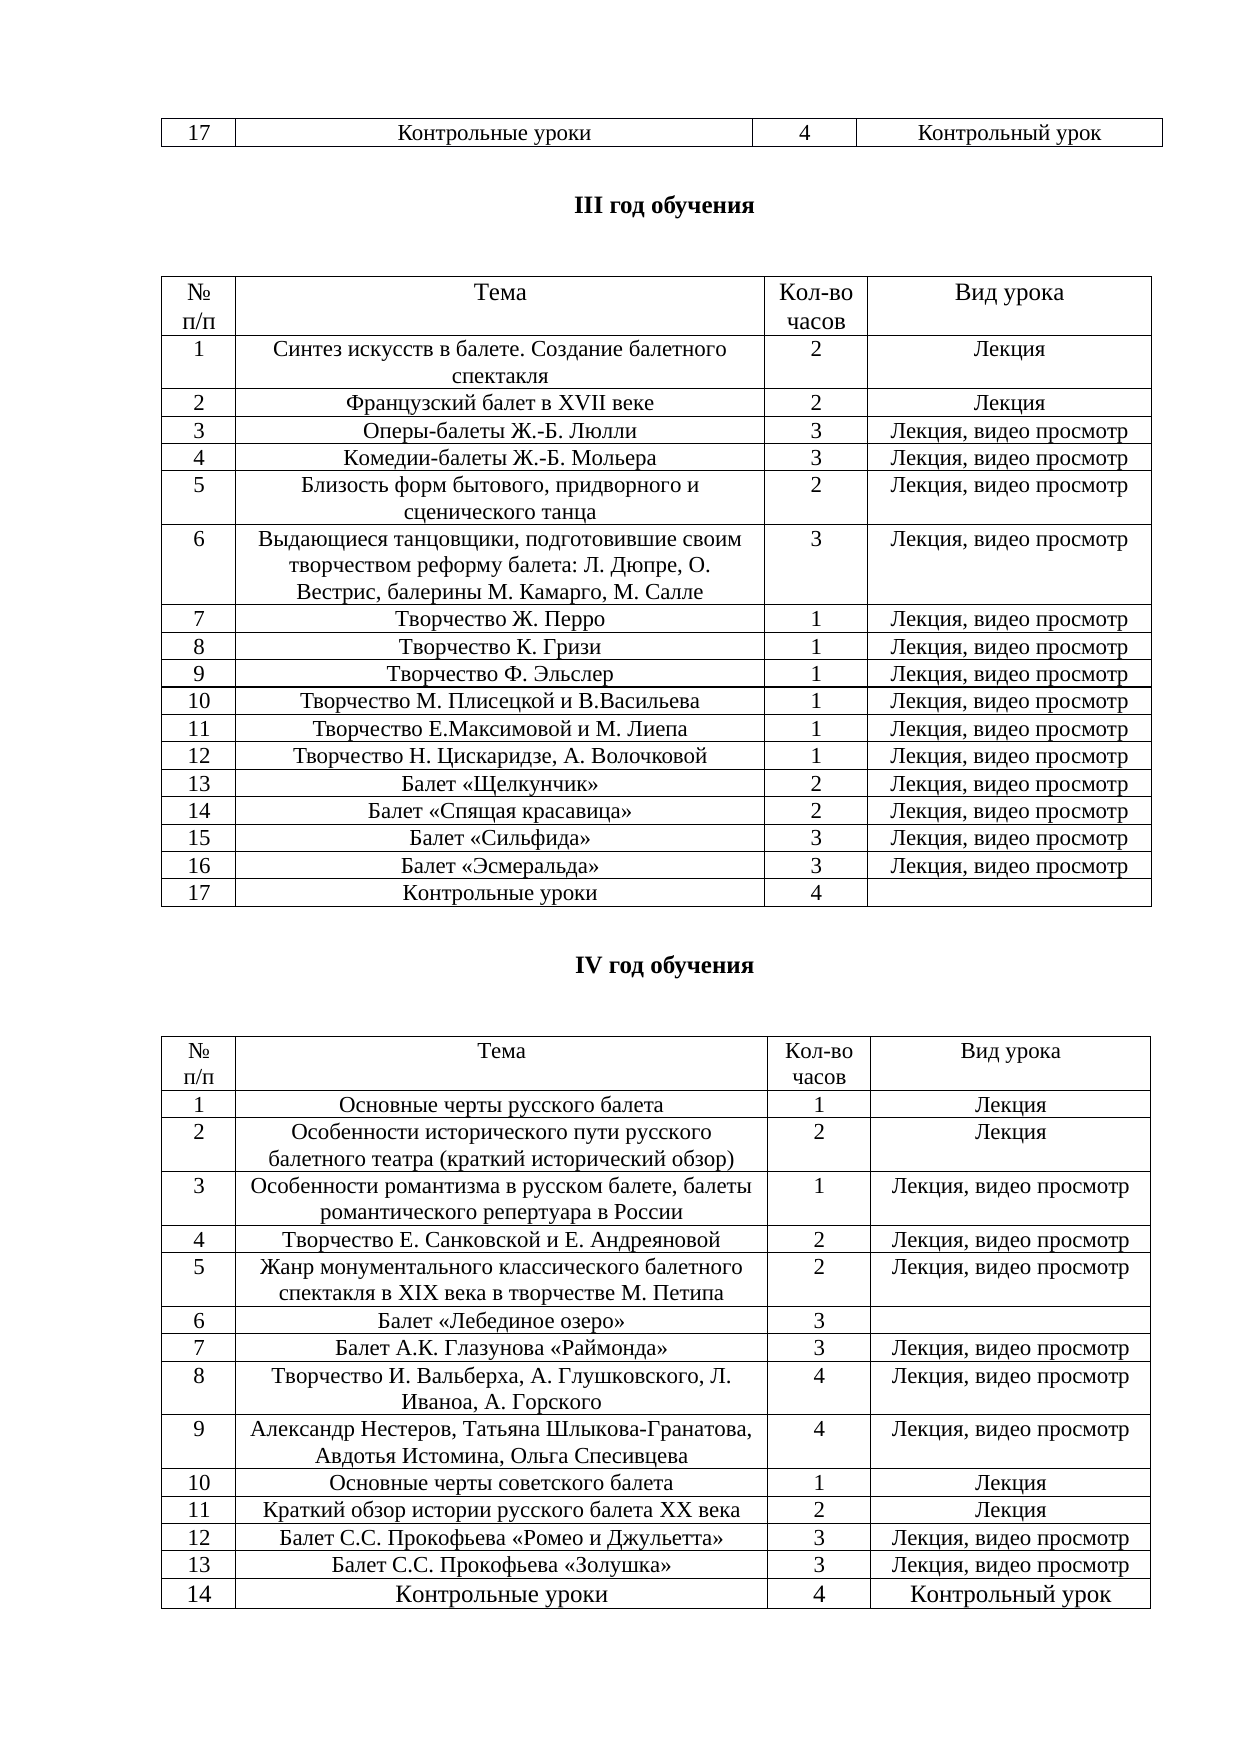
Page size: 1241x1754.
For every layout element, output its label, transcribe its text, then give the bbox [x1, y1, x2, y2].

table_cell 16 [162, 852, 235, 878]
table_cell Лекция, видео просмотр [868, 770, 1151, 796]
table_cell 17 [162, 119, 235, 146]
table_cell 1 [765, 688, 867, 714]
table_cell 2 [768, 1118, 870, 1171]
table_cell Творчество Е. Санковской и Е. Андреяновой [236, 1226, 767, 1252]
table_cell Лекция, видео просмотр [871, 1253, 1150, 1306]
table_cell Особенности романтизма в русском балете, балеты романтического репертуара в России [236, 1172, 767, 1225]
table_cell 8 [162, 1362, 235, 1414]
table_cell 4 [768, 1362, 870, 1414]
table_cell 4 [768, 1579, 870, 1607]
table_cell Лекция [871, 1091, 1150, 1117]
table_cell 12 [162, 742, 235, 769]
table_cell 9 [162, 1415, 235, 1468]
table_cell 1 [768, 1469, 870, 1496]
table_cell Творчество Е.Максимовой и М. Лиепа [236, 715, 764, 741]
table_cell Балет «Лебединое озеро» [236, 1307, 767, 1333]
table_cell 9 [162, 660, 235, 686]
table_cell 5 [162, 1253, 235, 1306]
table_cell 1 [765, 660, 867, 686]
table_cell Краткий обзор истории русского балета XX века [236, 1497, 767, 1523]
table_cell Лекция, видео просмотр [871, 1362, 1150, 1414]
table_cell 2 [765, 336, 867, 388]
table_cell 4 [162, 444, 235, 470]
table_cell 11 [162, 1497, 235, 1523]
table_cell 3 [765, 525, 867, 604]
text IV год обучения [177, 950, 1152, 978]
table_cell Лекция [871, 1118, 1150, 1171]
table_cell Контрольные уроки [236, 119, 752, 146]
table_cell Контрольный урок [857, 119, 1162, 146]
table_cell 15 [162, 825, 235, 851]
table_cell Лекция, видео просмотр [868, 797, 1151, 823]
table_header Тема [236, 1037, 767, 1090]
table_cell 2 [768, 1497, 870, 1523]
table_cell Оперы-балеты Ж.-Б. Люлли [236, 417, 764, 443]
table_cell Лекция, видео просмотр [868, 742, 1151, 769]
table_cell Творчество И. Вальберха, А. Глушковского, Л. Иваноа, А. Горского [236, 1362, 767, 1414]
table_cell Основные черты русского балета [236, 1091, 767, 1117]
table_header Вид урока [868, 277, 1151, 334]
table_cell 7 [162, 1334, 235, 1361]
table_cell Лекция, видео просмотр [871, 1172, 1150, 1225]
table_cell 1 [162, 1091, 235, 1117]
table_cell 3 [768, 1524, 870, 1550]
table_cell 3 [765, 825, 867, 851]
table_cell 2 [768, 1253, 870, 1306]
table_cell Балет А.К. Глазунова «Раймонда» [236, 1334, 767, 1361]
table_cell Контрольные уроки [236, 1579, 767, 1607]
table_cell 1 [768, 1172, 870, 1225]
table_header Тема [236, 277, 764, 334]
table_header Кол-во часов [765, 277, 867, 334]
table_cell 4 [765, 879, 867, 906]
table_cell 6 [162, 1307, 235, 1333]
table_cell 1 [765, 715, 867, 741]
table_cell 2 [768, 1226, 870, 1252]
table_cell 2 [765, 770, 867, 796]
table_cell Лекция, видео просмотр [868, 525, 1151, 604]
table_cell Творчество К. Гризи [236, 633, 764, 659]
table_cell Основные черты советского балета [236, 1469, 767, 1496]
table_cell Балет С.С. Прокофьева «Ромео и Джульетта» [236, 1524, 767, 1550]
table_cell Лекция, видео просмотр [868, 688, 1151, 714]
table_cell Александр Нестеров, Татьяна Шлыкова-Гранатова, Авдотья Истомина, Ольга Спесивцева [236, 1415, 767, 1468]
table_cell Лекция, видео просмотр [871, 1415, 1150, 1468]
table_cell Балет «Спящая красавица» [236, 797, 764, 823]
table_cell Синтез искусств в балете. Создание балетного спектакля [236, 336, 764, 388]
table_cell Творчество Ф. Эльслер [236, 660, 764, 686]
table_cell 1 [765, 633, 867, 659]
table_cell Творчество Н. Цискаридзе, А. Волочковой [236, 742, 764, 769]
table_cell 6 [162, 525, 235, 604]
table_cell Лекция, видео просмотр [868, 633, 1151, 659]
table_cell Лекция, видео просмотр [868, 417, 1151, 443]
table_cell 1 [765, 742, 867, 769]
table_cell 13 [162, 1551, 235, 1578]
table_cell [868, 879, 1151, 906]
table_cell [871, 1307, 1150, 1333]
table_cell Лекция, видео просмотр [868, 825, 1151, 851]
table_cell 4 [753, 119, 856, 146]
table_header № п/п [162, 1037, 235, 1090]
table_cell Балет «Щелкунчик» [236, 770, 764, 796]
table_cell Лекция, видео просмотр [868, 605, 1151, 632]
table_cell Контрольный урок [871, 1579, 1150, 1607]
table_cell 5 [162, 471, 235, 524]
table_cell Лекция, видео просмотр [868, 715, 1151, 741]
table_cell Лекция, видео просмотр [871, 1226, 1150, 1252]
table_cell 3 [768, 1334, 870, 1361]
table_cell 3 [768, 1551, 870, 1578]
table_cell 4 [162, 1226, 235, 1252]
table_cell Балет «Сильфида» [236, 825, 764, 851]
table_cell 1 [765, 605, 867, 632]
table_cell Лекция, видео просмотр [868, 471, 1151, 524]
table_cell 2 [765, 389, 867, 416]
table_cell Лекция, видео просмотр [868, 444, 1151, 470]
table_cell 2 [162, 1118, 235, 1171]
table_cell Балет «Эсмеральда» [236, 852, 764, 878]
table_cell 1 [162, 336, 235, 388]
table_cell 3 [768, 1307, 870, 1333]
table_cell Лекция, видео просмотр [871, 1551, 1150, 1578]
table_cell 3 [765, 852, 867, 878]
table_cell Контрольные уроки [236, 879, 764, 906]
table_cell 14 [162, 797, 235, 823]
table_cell 10 [162, 1469, 235, 1496]
table_header Вид урока [871, 1037, 1150, 1090]
table_cell 3 [162, 417, 235, 443]
table_cell 14 [162, 1579, 235, 1607]
table_cell 13 [162, 770, 235, 796]
table_cell 3 [162, 1172, 235, 1225]
table_cell 4 [768, 1415, 870, 1468]
table_cell Выдающиеся танцовщики, подготовившие своим творчеством реформу балета: Л. Дюпре, О. Вестрис, балерины М. Камарго, М. Салле [236, 525, 764, 604]
text III год обучения [177, 190, 1152, 218]
table_cell Балет С.С. Прокофьева «Золушка» [236, 1551, 767, 1578]
table_cell 3 [765, 417, 867, 443]
table_cell 11 [162, 715, 235, 741]
table_cell 8 [162, 633, 235, 659]
table_cell Лекция, видео просмотр [871, 1334, 1150, 1361]
table_cell Лекция [871, 1497, 1150, 1523]
table_cell Лекция [868, 336, 1151, 388]
table_cell 7 [162, 605, 235, 632]
table_cell 2 [765, 797, 867, 823]
table_cell Лекция, видео просмотр [871, 1524, 1150, 1550]
table_cell 17 [162, 879, 235, 906]
table_cell Близость форм бытового, придворного и сценического танца [236, 471, 764, 524]
table_cell Лекция [868, 389, 1151, 416]
table_cell Комедии-балеты Ж.-Б. Мольера [236, 444, 764, 470]
table_cell Лекция, видео просмотр [868, 852, 1151, 878]
table_header Кол-во часов [768, 1037, 870, 1090]
table_cell Творчество М. Плисецкой и В.Васильева [236, 688, 764, 714]
table_cell 2 [162, 389, 235, 416]
table_cell 10 [162, 688, 235, 714]
table_cell 2 [765, 471, 867, 524]
table_cell Творчество Ж. Перро [236, 605, 764, 632]
table_cell 3 [765, 444, 867, 470]
table_cell Лекция, видео просмотр [868, 660, 1151, 686]
table_cell 1 [768, 1091, 870, 1117]
table_header № п/п [162, 277, 235, 334]
table_cell Особенности исторического пути русского балетного театра (краткий исторический обзор) [236, 1118, 767, 1171]
table_cell Французский балет в XVII веке [236, 389, 764, 416]
table_cell Жанр монументального классического балетного спектакля в XIX века в творчестве М. Петипа [236, 1253, 767, 1306]
table_cell 12 [162, 1524, 235, 1550]
table_cell Лекция [871, 1469, 1150, 1496]
